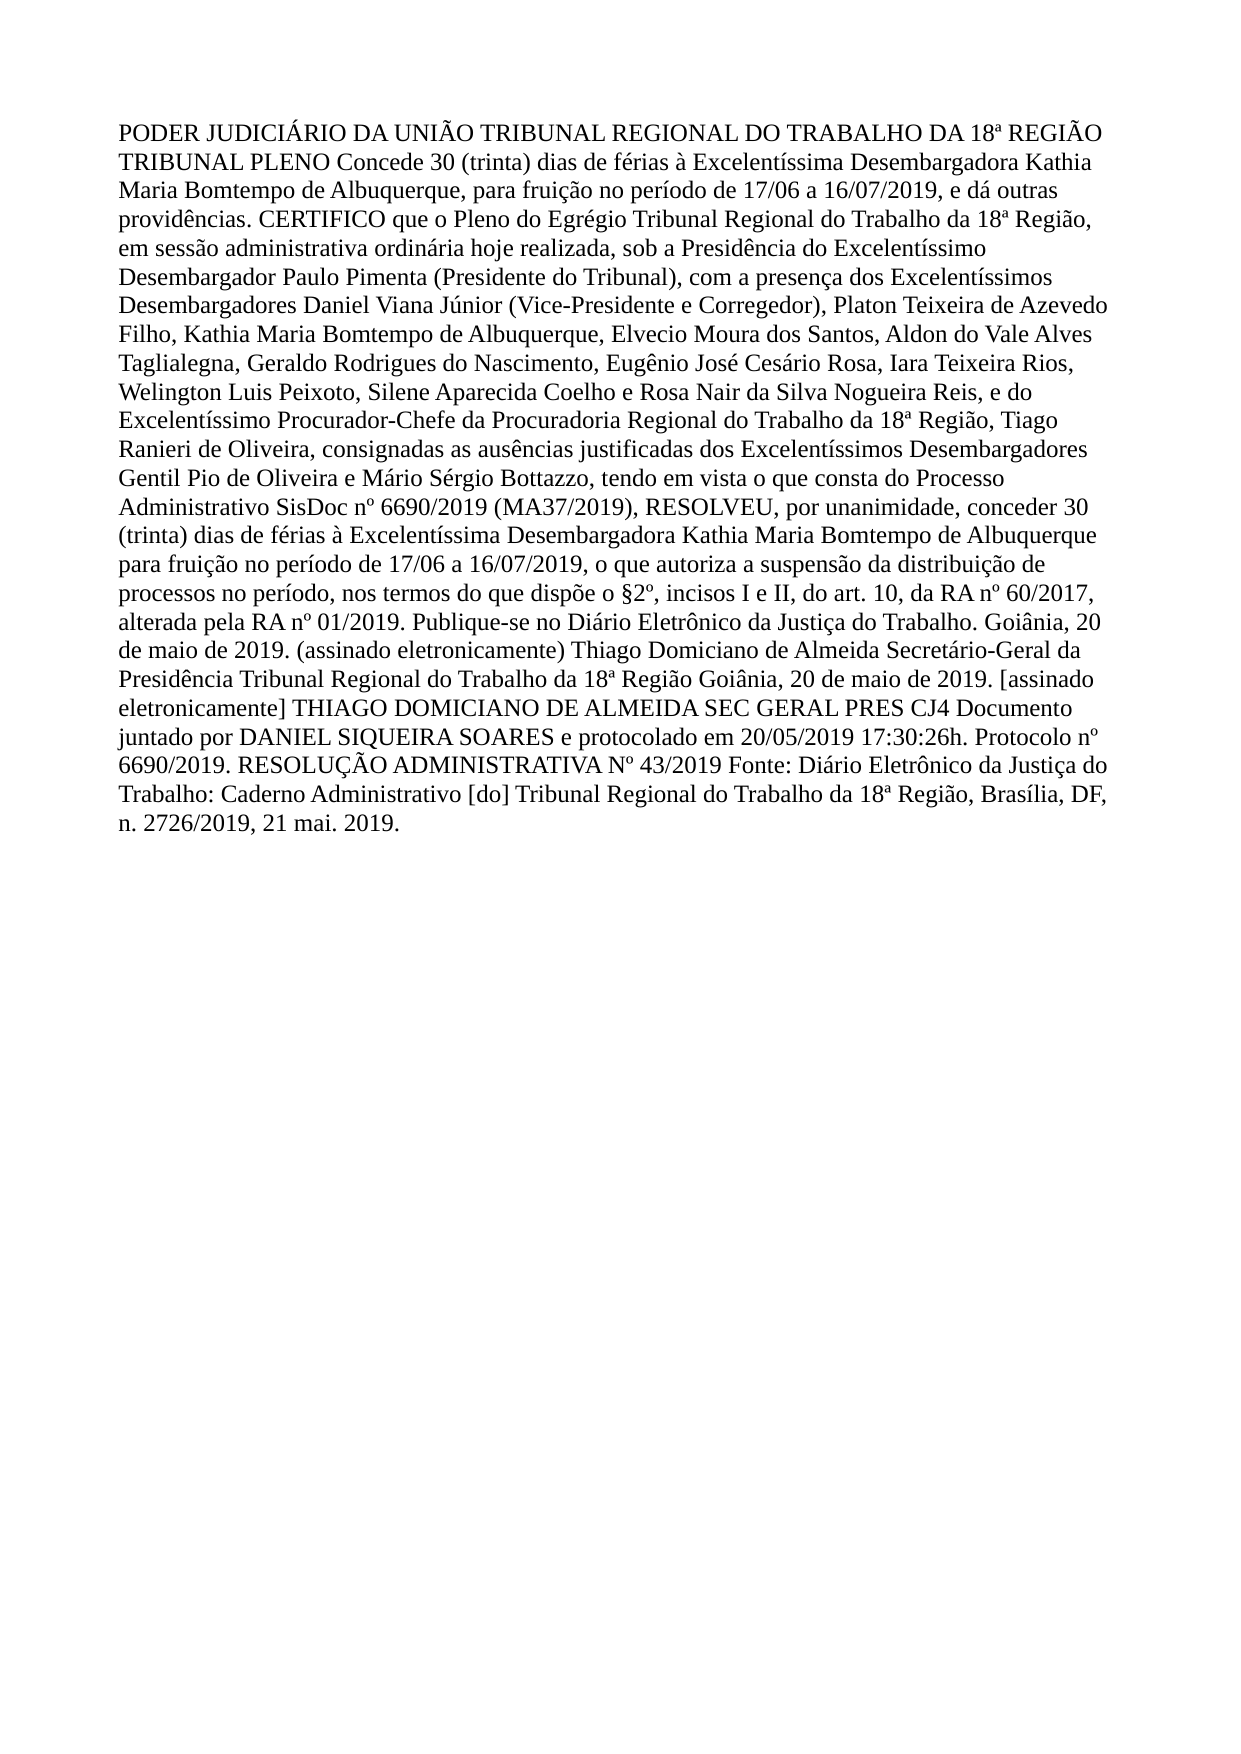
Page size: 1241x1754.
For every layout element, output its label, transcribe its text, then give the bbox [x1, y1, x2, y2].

text PODER JUDICIÁRIO DA UNIÃO TRIBUNAL REGIONAL DO TRABALHO DA 18ª REGIÃO TRIBUNAL PLENO Concede 30 (trinta) dias de férias à Excelentíssima Desembargadora Kathia Maria Bomtempo de Albuquerque, para fruição no período de 17/06 a 16/07/2019, e dá outras providências. CERTIFICO que o Pleno do Egrégio Tribunal Regional do Trabalho da 18ª Região, em sessão administrativa ordinária hoje realizada, sob a Presidência do Excelentíssimo Desembargador Paulo Pimenta (Presidente do Tribunal), com a presença dos Excelentíssimos Desembargadores Daniel Viana Júnior (Vice-Presidente e Corregedor), Platon Teixeira de Azevedo Filho, Kathia Maria Bomtempo de Albuquerque, Elvecio Moura dos Santos, Aldon do Vale Alves Taglialegna, Geraldo Rodrigues do Nascimento, Eugênio José Cesário Rosa, Iara Teixeira Rios, Welington Luis Peixoto, Silene Aparecida Coelho e Rosa Nair da Silva Nogueira Reis, e do Excelentíssimo Procurador-Chefe da Procuradoria Regional do Trabalho da 18ª Região, Tiago Ranieri de Oliveira, consignadas as ausências justificadas dos Excelentíssimos Desembargadores Gentil Pio de Oliveira e Mário Sérgio Bottazzo, tendo em vista o que consta do Processo Administrativo SisDoc nº 6690/2019 (MA37/2019), RESOLVEU, por unanimidade, conceder 30 (trinta) dias de férias à Excelentíssima Desembargadora Kathia Maria Bomtempo de Albuquerque para fruição no período de 17/06 a 16/07/2019, o que autoriza a suspensão da distribuição de processos no período, nos termos do que dispõe o §2º, incisos I e II, do art. 10, da RA nº 60/2017, alterada pela RA nº 01/2019. Publique-se no Diário Eletrônico da Justiça do Trabalho. Goiânia, 20 de maio de 2019. (assinado eletronicamente) Thiago Domiciano de Almeida Secretário-Geral da Presidência Tribunal Regional do Trabalho da 18ª Região Goiânia, 20 de maio de 2019. [assinado eletronicamente] THIAGO DOMICIANO DE ALMEIDA SEC GERAL PRES CJ4 Documento juntado por DANIEL SIQUEIRA SOARES e protocolado em 20/05/2019 17:30:26h. Protocolo nº 6690/2019. RESOLUÇÃO ADMINISTRATIVA Nº 43/2019 Fonte: Diário Eletrônico da Justiça do Trabalho: Caderno Administrativo [do] Tribunal Regional do Trabalho da 18ª Região, Brasília, DF, n. 2726/2019, 21 mai. 2019. [118, 118, 1122, 837]
